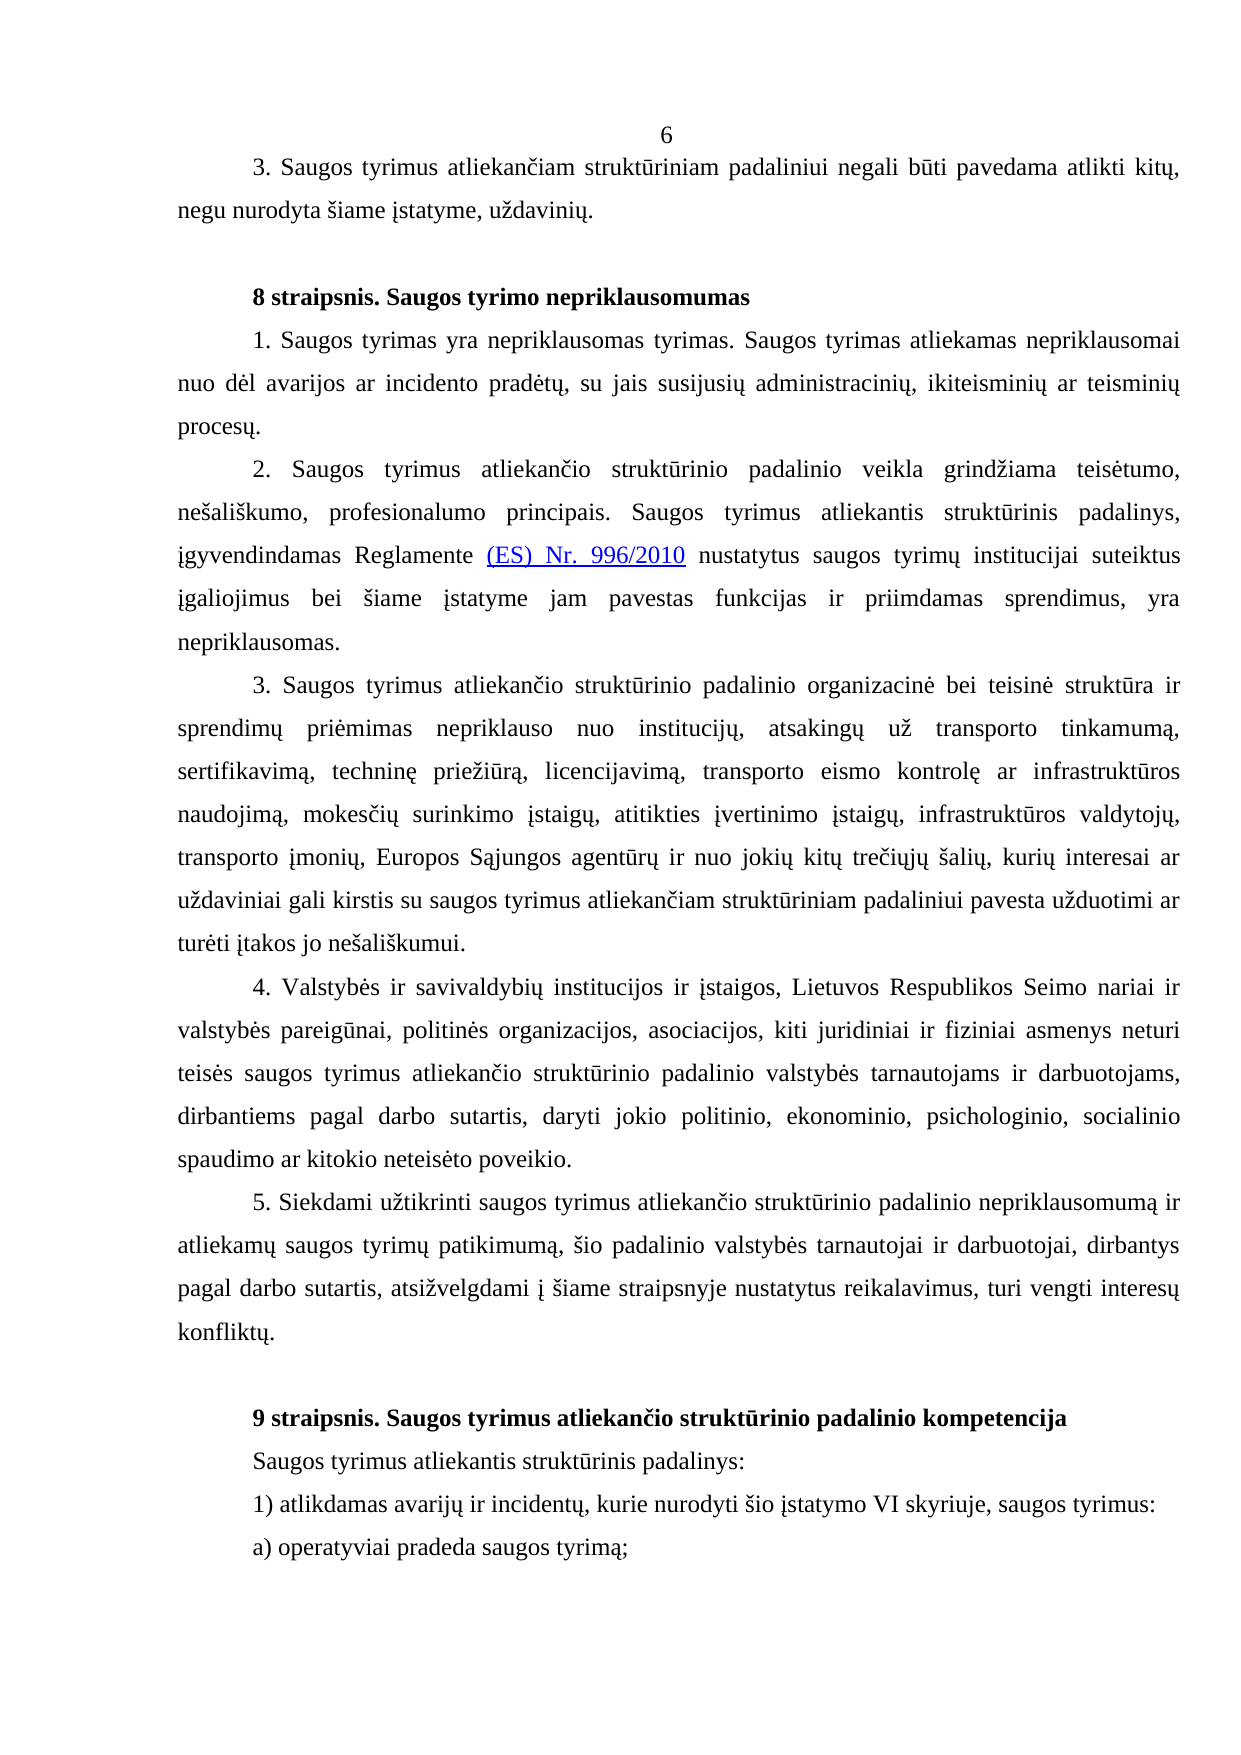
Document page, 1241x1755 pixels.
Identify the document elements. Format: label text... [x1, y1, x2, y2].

text 2. Saugos tyrimus atliekančio struktūrinio padalinio veikla grindžiama teisėtumo, nešališkumo, profesionalumo principais. Saugos tyrimus atliekantis struktūrinis padalinys, įgyvendindamas Reglamente (ES) Nr. 996/2010 nustatytus saugos tyrimų institucijai suteiktus įgaliojimus bei šiame įstatyme jam pavestas funkcijas ir priimdamas sprendimus, yra nepriklausomas. [177, 454, 1181, 655]
text 8 straipsnis. Saugos tyrimo nepriklausomumas [177, 282, 1181, 310]
text 3. Saugos tyrimus atliekančio struktūrinio padalinio organizacinė bei teisinė struktūra ir sprendimų priėmimas nepriklauso nuo institucijų, atsakingų už transporto tinkamumą, sertifikavimą, techninę priežiūrą, licencijavimą, transporto eismo kontrolę ar infrastruktūros naudojimą, mokesčių surinkimo įstaigų, atitikties įvertinimo įstaigų, infrastruktūros valdytojų, transporto įmonių, Europos Sąjungos agentūrų ir nuo jokių kitų trečiųjų šalių, kurių interesai ar uždaviniai gali kirstis su saugos tyrimus atliekančiam struktūriniam padaliniui pavesta užduotimi ar turėti įtakos jo nešališkumui. [177, 670, 1181, 957]
text 9 straipsnis. Saugos tyrimus atliekančio struktūrinio padalinio kompetencija [177, 1403, 1181, 1432]
text 5. Siekdami užtikrinti saugos tyrimus atliekančio struktūrinio padalinio nepriklausomumą ir atliekamų saugos tyrimų patikimumą, šio padalinio valstybės tarnautojai ir darbuotojai, dirbantys pagal darbo sutartis, atsižvelgdami į šiame straipsnyje nustatytus reikalavimus, turi vengti interesų konfliktų. [177, 1187, 1181, 1345]
text 3. Saugos tyrimus atliekančiam struktūriniam padaliniui negali būti pavedama atlikti kitų, negu nurodyta šiame įstatyme, uždavinių. [177, 152, 1181, 224]
text 4. Valstybės ir savivaldybių institucijos ir įstaigos, Lietuvos Respublikos Seimo nariai ir valstybės pareigūnai, politinės organizacijos, asociacijos, kiti juridiniai ir fiziniai asmenys neturi teisės saugos tyrimus atliekančio struktūrinio padalinio valstybės tarnautojams ir darbuotojams, dirbantiems pagal darbo sutartis, daryti jokio politinio, ekonominio, psichologinio, socialinio spaudimo ar kitokio neteisėto poveikio. [177, 972, 1181, 1173]
text a) operatyviai pradeda saugos tyrimą; [177, 1532, 1181, 1561]
text 1. Saugos tyrimas yra nepriklausomas tyrimas. Saugos tyrimas atliekamas nepriklausomai nuo dėl avarijos ar incidento pradėtų, su jais susijusių administracinių, ikiteisminių ar teisminių procesų. [177, 325, 1181, 440]
text 1) atlikdamas avarijų ir incidentų, kurie nurodyti šio įstatymo VI skyriuje, saugos tyrimus: [177, 1489, 1181, 1518]
text Saugos tyrimus atliekantis struktūrinis padalinys: [177, 1446, 1181, 1475]
